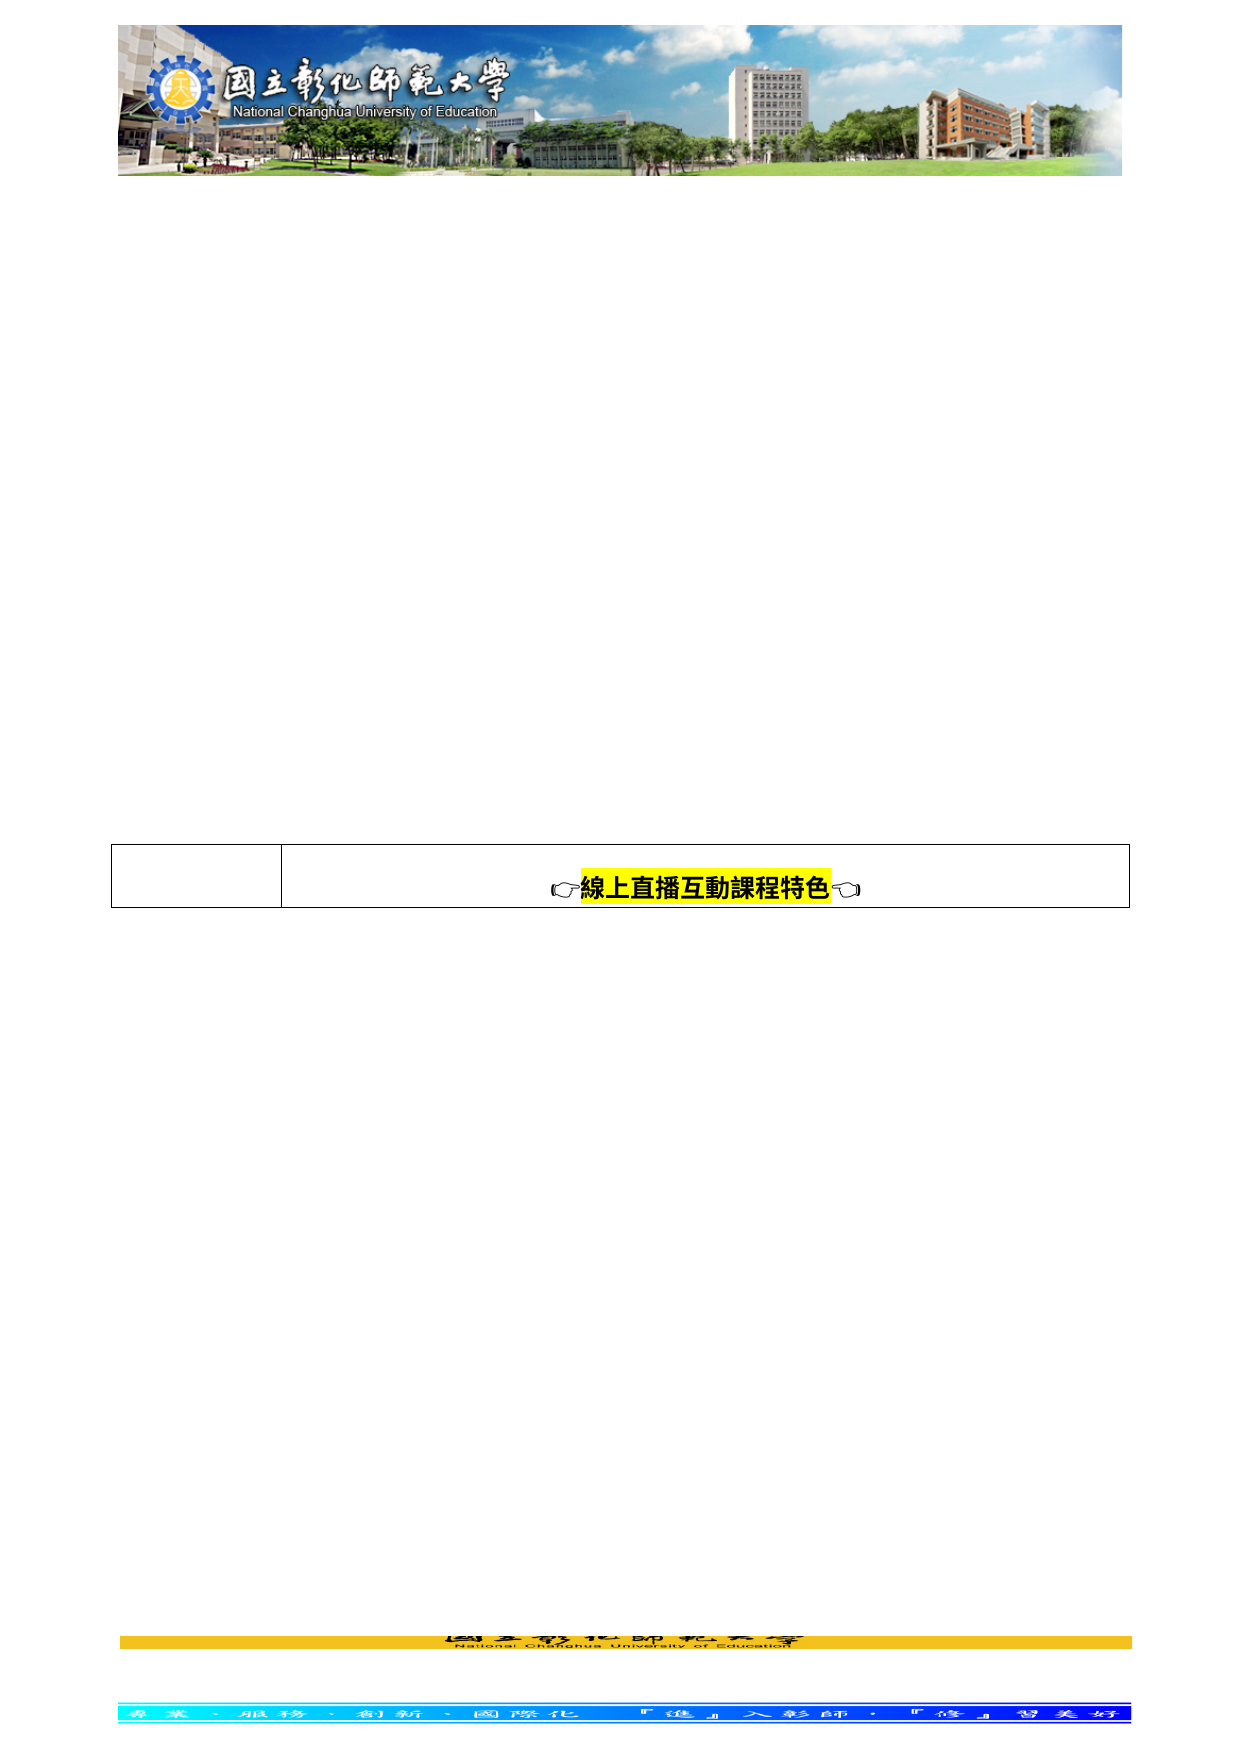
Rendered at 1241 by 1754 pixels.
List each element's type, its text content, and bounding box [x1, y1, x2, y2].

table_cell [112, 845, 281, 907]
table_cell 👉線上直播互動課程特色👈 [282, 845, 1129, 907]
